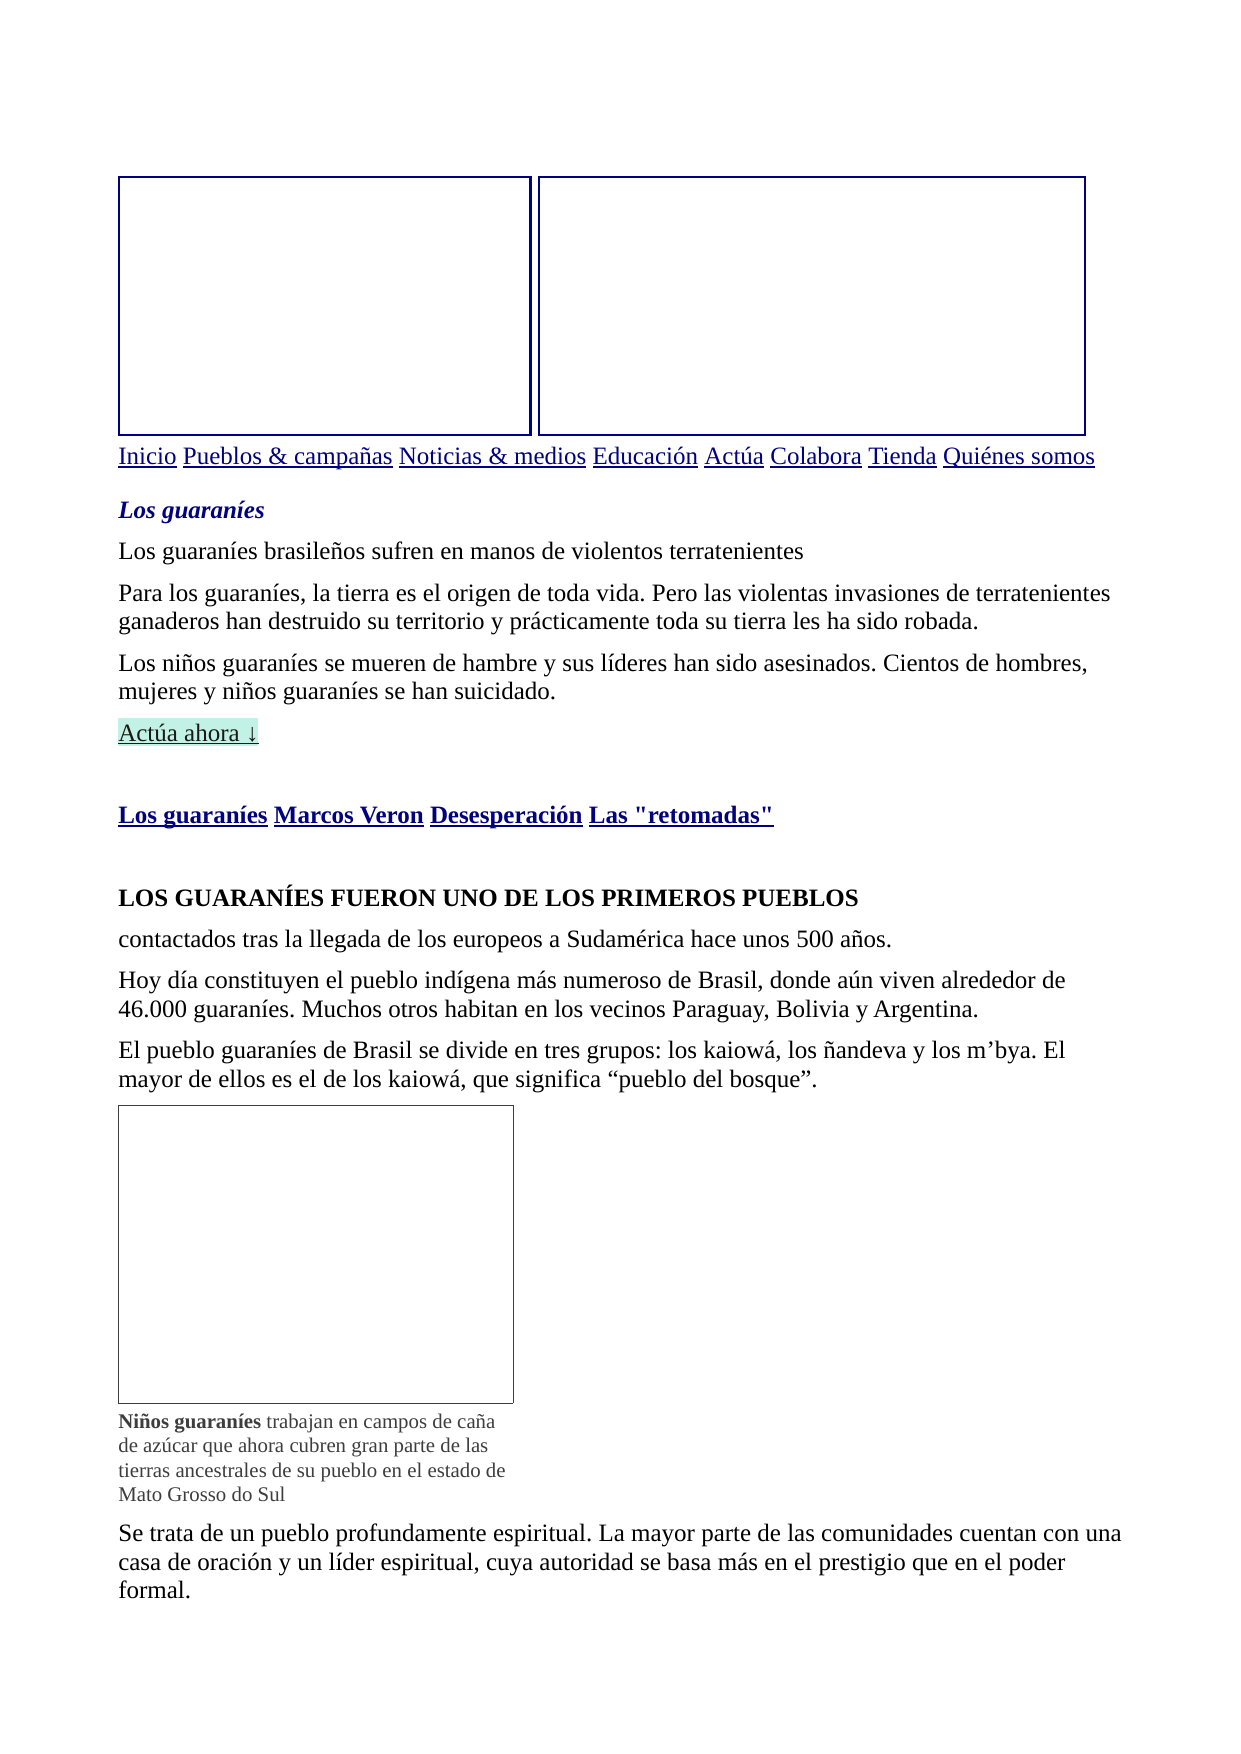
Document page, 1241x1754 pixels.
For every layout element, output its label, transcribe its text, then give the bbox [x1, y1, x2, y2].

text Para los guaraníes, la tierra es el origen de toda vida. Pero las violentas invasiones de terratenientes ganaderos han destruido su territorio y prácticamente toda su tierra les ha sido robada. [118, 578, 1122, 635]
text Se trata de un pueblo profundamente espiritual. La mayor parte de las comunidades cuentan con una casa de oración y un líder espiritual, cuya autoridad se basa más en el prestigio que en el poder formal. [118, 1518, 1122, 1604]
text Los guaraníes Marcos Veron Desesperación Las "retomadas" [118, 800, 1122, 829]
text Actúa ahora ↓ [118, 718, 1122, 746]
text Los guaraníes brasileños sufren en manos de violentos terratenientes [118, 536, 1122, 565]
subtitle Los guaraníes [118, 495, 1122, 524]
text contactados tras la llegada de los europeos a Sudamérica hace unos 500 años. [118, 924, 1122, 953]
text LOS GUARANÍES FUERON UNO DE LOS PRIMEROS PUEBLOS [118, 883, 1122, 911]
text El pueblo guaraníes de Brasil se divide en tres grupos: los kaiowá, los ñandeva y los m’bya. El mayor de ellos es el de los kaiowá, que significa “pueblo del bosque”. [118, 1035, 1122, 1093]
text Inicio Pueblos & campañas Noticias & medios Educación Actúa Colabora Tienda Quiénes somos [118, 441, 1122, 470]
table_header [119, 1106, 513, 1403]
table_cell Niños guaraníes trabajan en campos de caña de azúcar que ahora cubren gran parte de las tierras ancestrales de su pueblo en el estado de Mato Grosso do Sul [118, 1404, 513, 1518]
text Hoy día constituyen el pueblo indígena más numeroso de Brasil, donde aún viven alrededor de 46.000 guaraníes. Muchos otros habitan en los vecinos Paraguay, Bolivia y Argentina. [118, 965, 1122, 1023]
text Los niños guaraníes se mueren de hambre y sus líderes han sido asesinados. Cientos de hombres, mujeres y niños guaraníes se han suicidado. [118, 648, 1122, 705]
